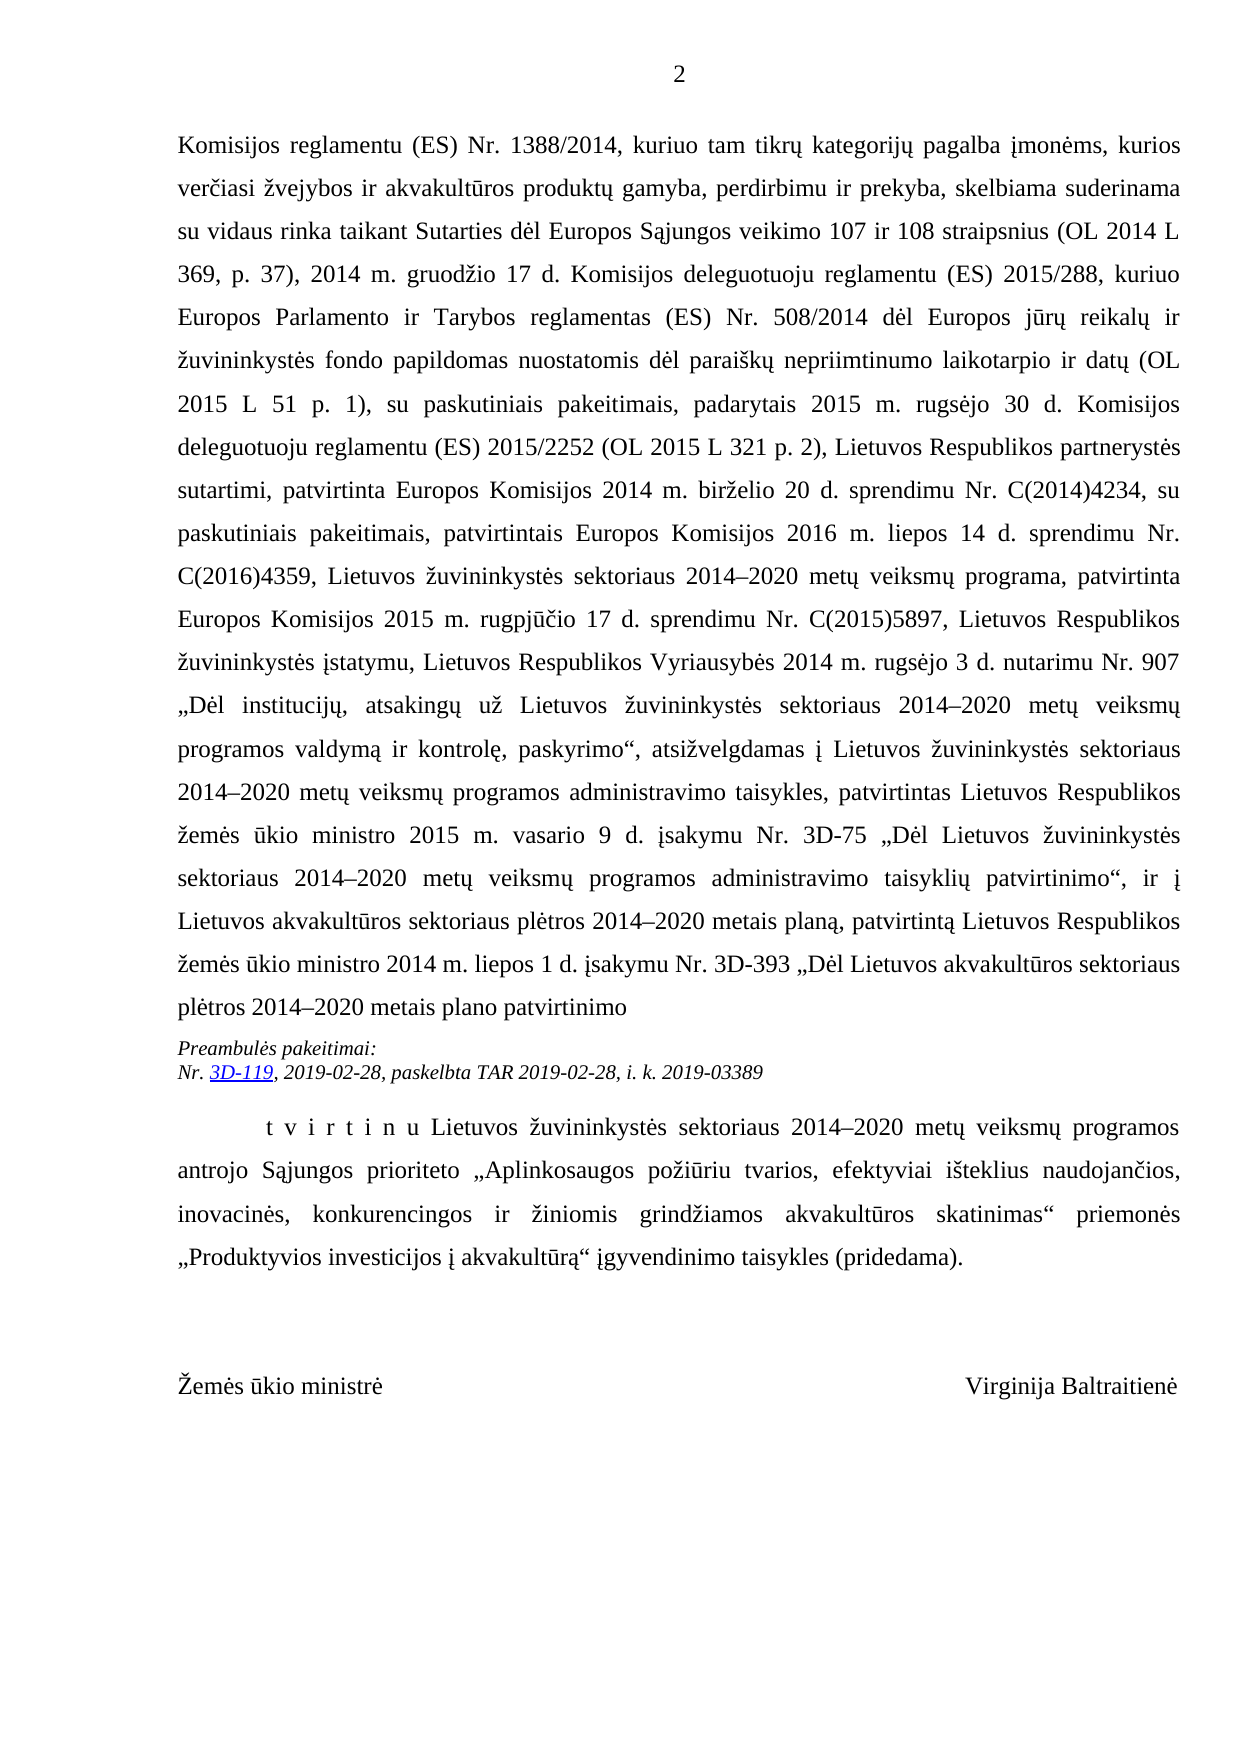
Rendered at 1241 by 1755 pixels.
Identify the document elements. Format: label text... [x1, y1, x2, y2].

text Komisijos reglamentu (ES) Nr. 1388/2014, kuriuo tam tikrų kategorijų pagalba įmonėms, kurios verčiasi žvejybos ir akvakultūros produktų gamyba, perdirbimu ir prekyba, skelbiama suderinama su vidaus rinka taikant Sutarties dėl Europos Sąjungos veikimo 107 ir 108 straipsnius (OL 2014 L 369, p. 37), 2014 m. gruodžio 17 d. Komisijos deleguotuoju reglamentu (ES) 2015/288, kuriuo Europos Parlamento ir Tarybos reglamentas (ES) Nr. 508/2014 dėl Europos jūrų reikalų ir žuvininkystės fondo papildomas nuostatomis dėl paraiškų nepriimtinumo laikotarpio ir datų (OL 2015 L 51 p. 1), su paskutiniais pakeitimais, padarytais 2015 m. rugsėjo 30 d. Komisijos deleguotuoju reglamentu (ES) 2015/2252 (OL 2015 L 321 p. 2), Lietuvos Respublikos partnerystės sutartimi, patvirtinta Europos Komisijos 2014 m. birželio 20 d. sprendimu Nr. C(2014)4234, su paskutiniais pakeitimais, patvirtintais Europos Komisijos 2016 m. liepos 14 d. sprendimu Nr. C(2016)4359, Lietuvos žuvininkystės sektoriaus 2014–2020 metų veiksmų programa, patvirtinta Europos Komisijos 2015 m. rugpjūčio 17 d. sprendimu Nr. C(2015)5897, Lietuvos Respublikos žuvininkystės įstatymu, Lietuvos Respublikos Vyriausybės 2014 m. rugsėjo 3 d. nutarimu Nr. 907 „Dėl institucijų, atsakingų už Lietuvos žuvininkystės sektoriaus 2014–2020 metų veiksmų programos valdymą ir kontrolę, paskyrimo“, atsižvelgdamas į Lietuvos žuvininkystės sektoriaus 2014–2020 metų veiksmų programos administravimo taisykles, patvirtintas Lietuvos Respublikos žemės ūkio ministro 2015 m. vasario 9 d. įsakymu Nr. 3D-75 „Dėl Lietuvos žuvininkystės sektoriaus 2014–2020 metų veiksmų programos administravimo taisyklių patvirtinimo“, ir į Lietuvos akvakultūros sektoriaus plėtros 2014–2020 metais planą, patvirtintą Lietuvos Respublikos žemės ūkio ministro 2014 m. liepos 1 d. įsakymu Nr. 3D-393 „Dėl Lietuvos akvakultūros sektoriaus plėtros 2014–2020 metais plano patvirtinimo [177, 130, 1181, 1021]
text Preambulės pakeitimai: [177, 1036, 1181, 1059]
text t v i r t i n u Lietuvos žuvininkystės sektoriaus 2014–2020 metų veiksmų programos antrojo Sąjungos prioriteto „Aplinkosaugos požiūriu tvarios, efektyviai išteklius naudojančios, inovacinės, konkurencingos ir žiniomis grindžiamos akvakultūros skatinimas“ priemonės „Produktyvios investicijos į akvakultūrą“ įgyvendinimo taisykles (pridedama). [177, 1112, 1181, 1271]
text Nr. 3D-119, 2019-02-28, paskelbta TAR 2019-02-28, i. k. 2019-03389 [177, 1059, 1181, 1084]
text Žemės ūkio ministrė Virginija Baltraitienė [177, 1371, 1181, 1400]
